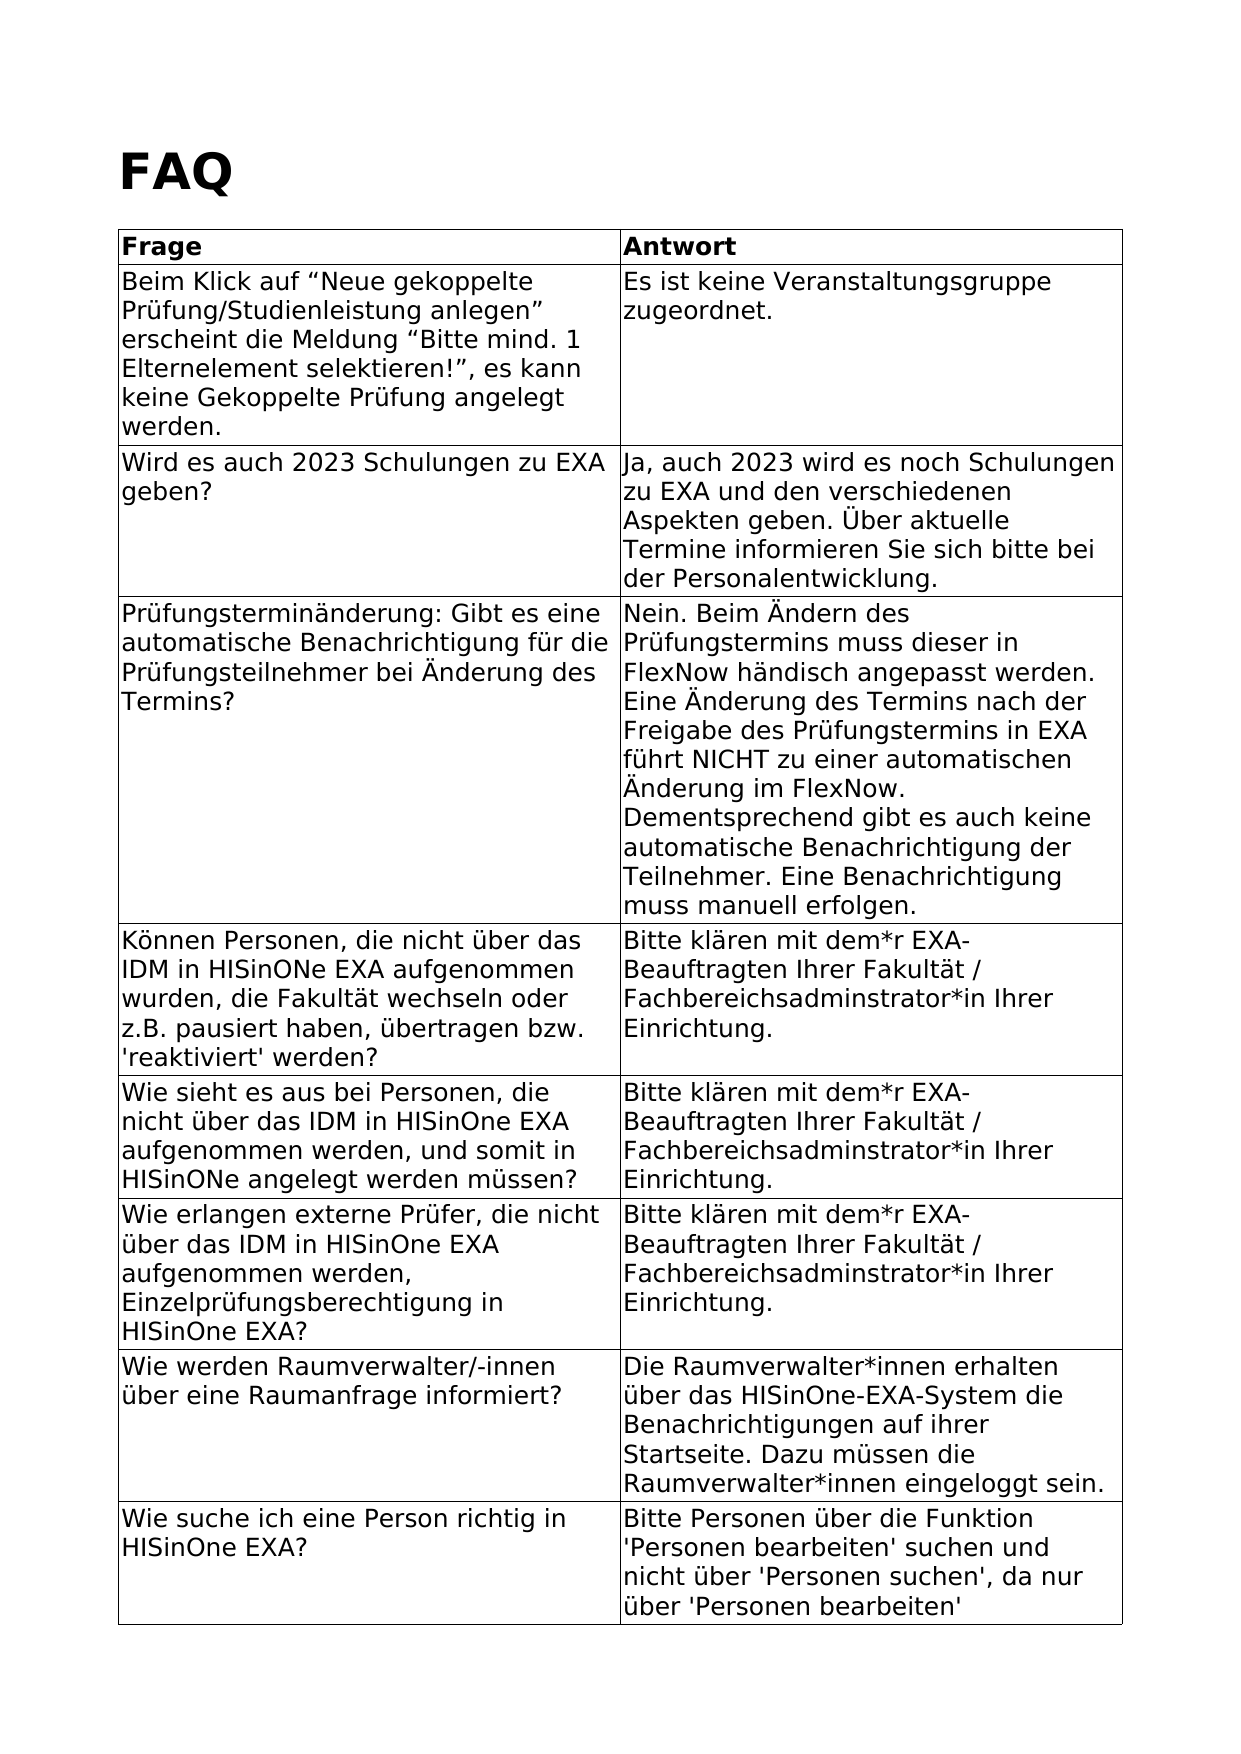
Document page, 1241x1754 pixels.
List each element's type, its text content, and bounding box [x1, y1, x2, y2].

table_cell Bitte Personen über die Funktion 'Personen bearbeiten' suchen und nicht über 'Personen suchen', da nur über 'Personen bearbeiten' [621, 1502, 1122, 1624]
table_cell Nein. Beim Ändern des Prüfungstermins muss dieser in FlexNow händisch angepasst werden. Eine Änderung des Termins nach der Freigabe des Prüfungstermins in EXA führt NICHT zu einer automatischen Änderung im FlexNow. Dementsprechend gibt es auch keine automatische Benachrichtigung der Teilnehmer. Eine Benachrichtigung muss manuell erfolgen. [621, 597, 1122, 923]
table_cell Ja, auch 2023 wird es noch Schulungen zu EXA und den verschiedenen Aspekten geben. Über aktuelle Termine informieren Sie sich bitte bei der Personalentwicklung. [621, 446, 1122, 596]
table_cell Prüfungsterminänderung: Gibt es eine automatische Benachrichtigung für die Prüfungsteilnehmer bei Änderung des Termins? [119, 597, 620, 923]
table_cell Können Personen, die nicht über das IDM in HISinONe EXA aufgenommen wurden, die Fakultät wechseln oder z.B. pausiert haben, übertragen bzw. 'reaktiviert' werden? [119, 924, 620, 1075]
table_cell Wird es auch 2023 Schulungen zu EXA geben? [119, 446, 620, 596]
subtitle FAQ [118, 143, 1122, 201]
table_cell Die Raumverwalter*innen erhalten über das HISinOne-EXA-System die Benachrichtigungen auf ihrer Startseite. Dazu müssen die Raumverwalter*innen eingeloggt sein. [621, 1350, 1122, 1501]
table_header Antwort [621, 230, 1122, 264]
table_cell Wie erlangen externe Prüfer, die nicht über das IDM in HISinOne EXA aufgenommen werden, Einzelprüfungsberechtigung in HISinOne EXA? [119, 1199, 620, 1349]
table_cell Bitte klären mit dem*r EXA-Beauftragten Ihrer Fakultät / Fachbereichsadminstrator*in Ihrer Einrichtung. [621, 924, 1122, 1075]
table_cell Es ist keine Veranstaltungsgruppe zugeordnet. [621, 265, 1122, 445]
table_cell Beim Klick auf “Neue gekoppelte Prüfung/Studienleistung anlegen” erscheint die Meldung “Bitte mind. 1 Elternelement selektieren!”, es kann keine Gekoppelte Prüfung angelegt werden. [119, 265, 620, 445]
table_cell Bitte klären mit dem*r EXA-Beauftragten Ihrer Fakultät / Fachbereichsadminstrator*in Ihrer Einrichtung. [621, 1076, 1122, 1198]
table_cell Wie sieht es aus bei Personen, die nicht über das IDM in HISinOne EXA aufgenommen werden, und somit in HISinONe angelegt werden müssen? [119, 1076, 620, 1198]
table_header Frage [119, 230, 620, 264]
table_cell Wie werden Raumverwalter/-innen über eine Raumanfrage informiert? [119, 1350, 620, 1501]
table_cell Bitte klären mit dem*r EXA-Beauftragten Ihrer Fakultät / Fachbereichsadminstrator*in Ihrer Einrichtung. [621, 1199, 1122, 1349]
table_cell Wie suche ich eine Person richtig in HISinOne EXA? [119, 1502, 620, 1624]
